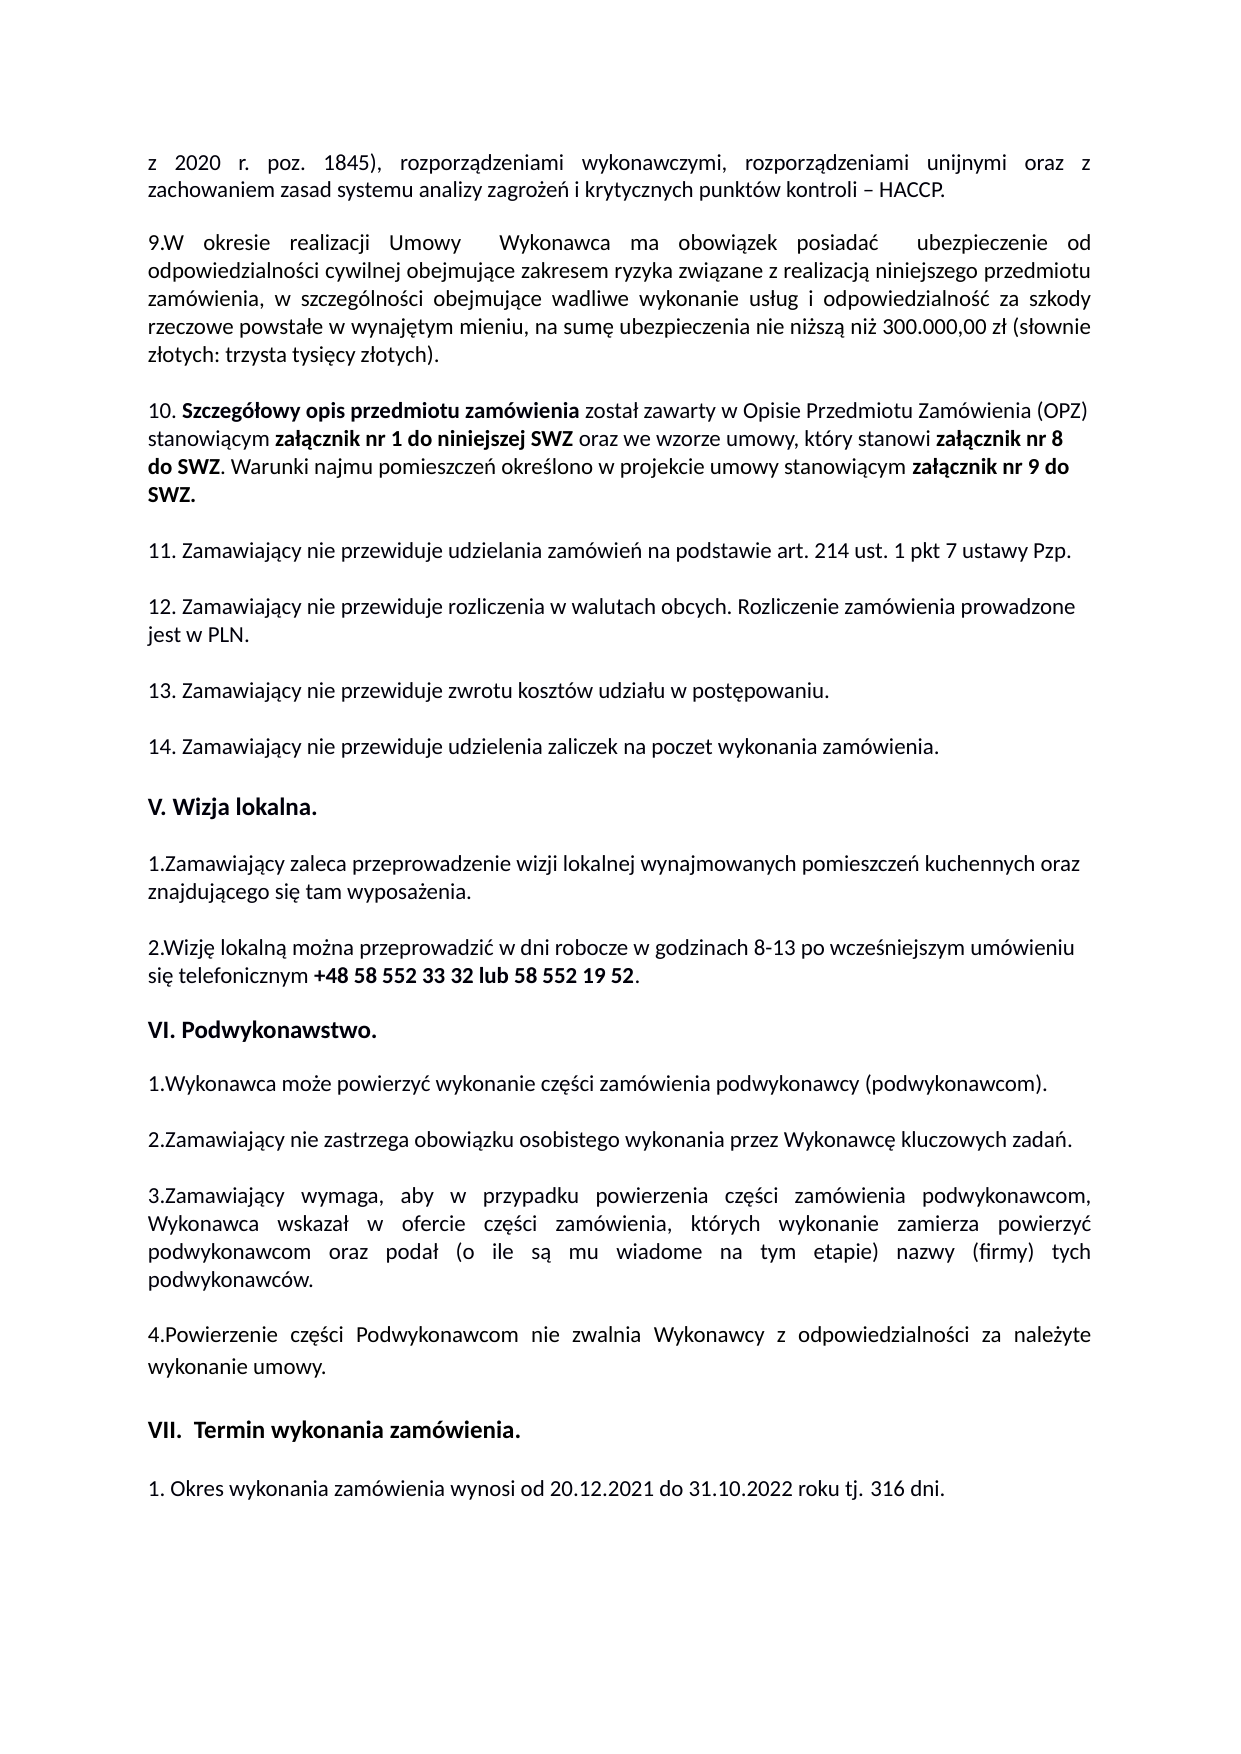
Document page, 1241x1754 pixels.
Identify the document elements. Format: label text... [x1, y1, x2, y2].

list VI. Podwykonawstwo. [148, 1015, 1093, 1045]
list 2.Wizję lokalną można przeprowadzić w dni robocze w godzinach 8-13 po wcześniejszym umówieniu się telefonicznym +48 58 552 33 32 lub 58 552 19 52. [148, 933, 1093, 989]
text 4.Powierzenie części Podwykonawcom nie zwalnia Wykonawcy z odpowiedzialności za należyte wykonanie umowy. [148, 1320, 1093, 1380]
list VII. Termin wykonania zamówienia. [148, 1414, 1093, 1445]
list 10. Szczegółowy opis przedmiotu zamówienia został zawarty w Opisie Przedmiotu Zamówienia (OPZ) stanowiącym załącznik nr 1 do niniejszej SWZ oraz we wzorze umowy, który stanowi załącznik nr 8 do SWZ. Warunki najmu pomieszczeń określono w projekcie umowy stanowiącym załącznik nr 9 do SWZ. [148, 396, 1093, 508]
list z 2020 r. poz. 1845), rozporządzeniami wykonawczymi, rozporządzeniami unijnymi oraz z zachowaniem zasad systemu analizy zagrożeń i krytycznych punktów kontroli – HACCP. [148, 148, 1093, 204]
list 9.W okresie realizacji Umowy Wykonawca ma obowiązek posiadać ubezpieczenie od odpowiedzialności cywilnej obejmujące zakresem ryzyka związane z realizacją niniejszego przedmiotu zamówienia, w szczególności obejmujące wadliwe wykonanie usług i odpowiedzialność za szkody rzeczowe powstałe w wynajętym mieniu, na sumę ubezpieczenia nie niższą niż 300.000,00 zł (słownie złotych: trzysta tysięcy złotych). [148, 228, 1093, 368]
list 11. Zamawiający nie przewiduje udzielania zamówień na podstawie art. 214 ust. 1 pkt 7 ustawy Pzp. [148, 536, 1093, 564]
list 13. Zamawiający nie przewiduje zwrotu kosztów udziału w postępowaniu. [148, 676, 1093, 704]
list 12. Zamawiający nie przewiduje rozliczenia w walutach obcych. Rozliczenie zamówienia prowadzone jest w PLN. [148, 592, 1093, 648]
list 14. Zamawiający nie przewiduje udzielenia zaliczek na poczet wykonania zamówienia. [148, 732, 1093, 760]
list 2.Zamawiający nie zastrzega obowiązku osobistego wykonania przez Wykonawcę kluczowych zadań. [148, 1125, 1093, 1153]
list 3.Zamawiający wymaga, aby w przypadku powierzenia części zamówienia podwykonawcom, Wykonawca wskazał w ofercie części zamówienia, których wykonanie zamierza powierzyć podwykonawcom oraz podał (o ile są mu wiadome na tym etapie) nazwy (firmy) tych podwykonawców. [148, 1181, 1093, 1293]
list 1. Okres wykonania zamówienia wynosi od 20.12.2021 do 31.10.2022 roku tj. 316 dni. [148, 1474, 1093, 1502]
list V. Wizja lokalna. [148, 791, 1093, 821]
list 1.Wykonawca może powierzyć wykonanie części zamówienia podwykonawcy (podwykonawcom). [148, 1069, 1093, 1097]
list 1.Zamawiający zaleca przeprowadzenie wizji lokalnej wynajmowanych pomieszczeń kuchennych oraz znajdującego się tam wyposażenia. [148, 849, 1093, 905]
